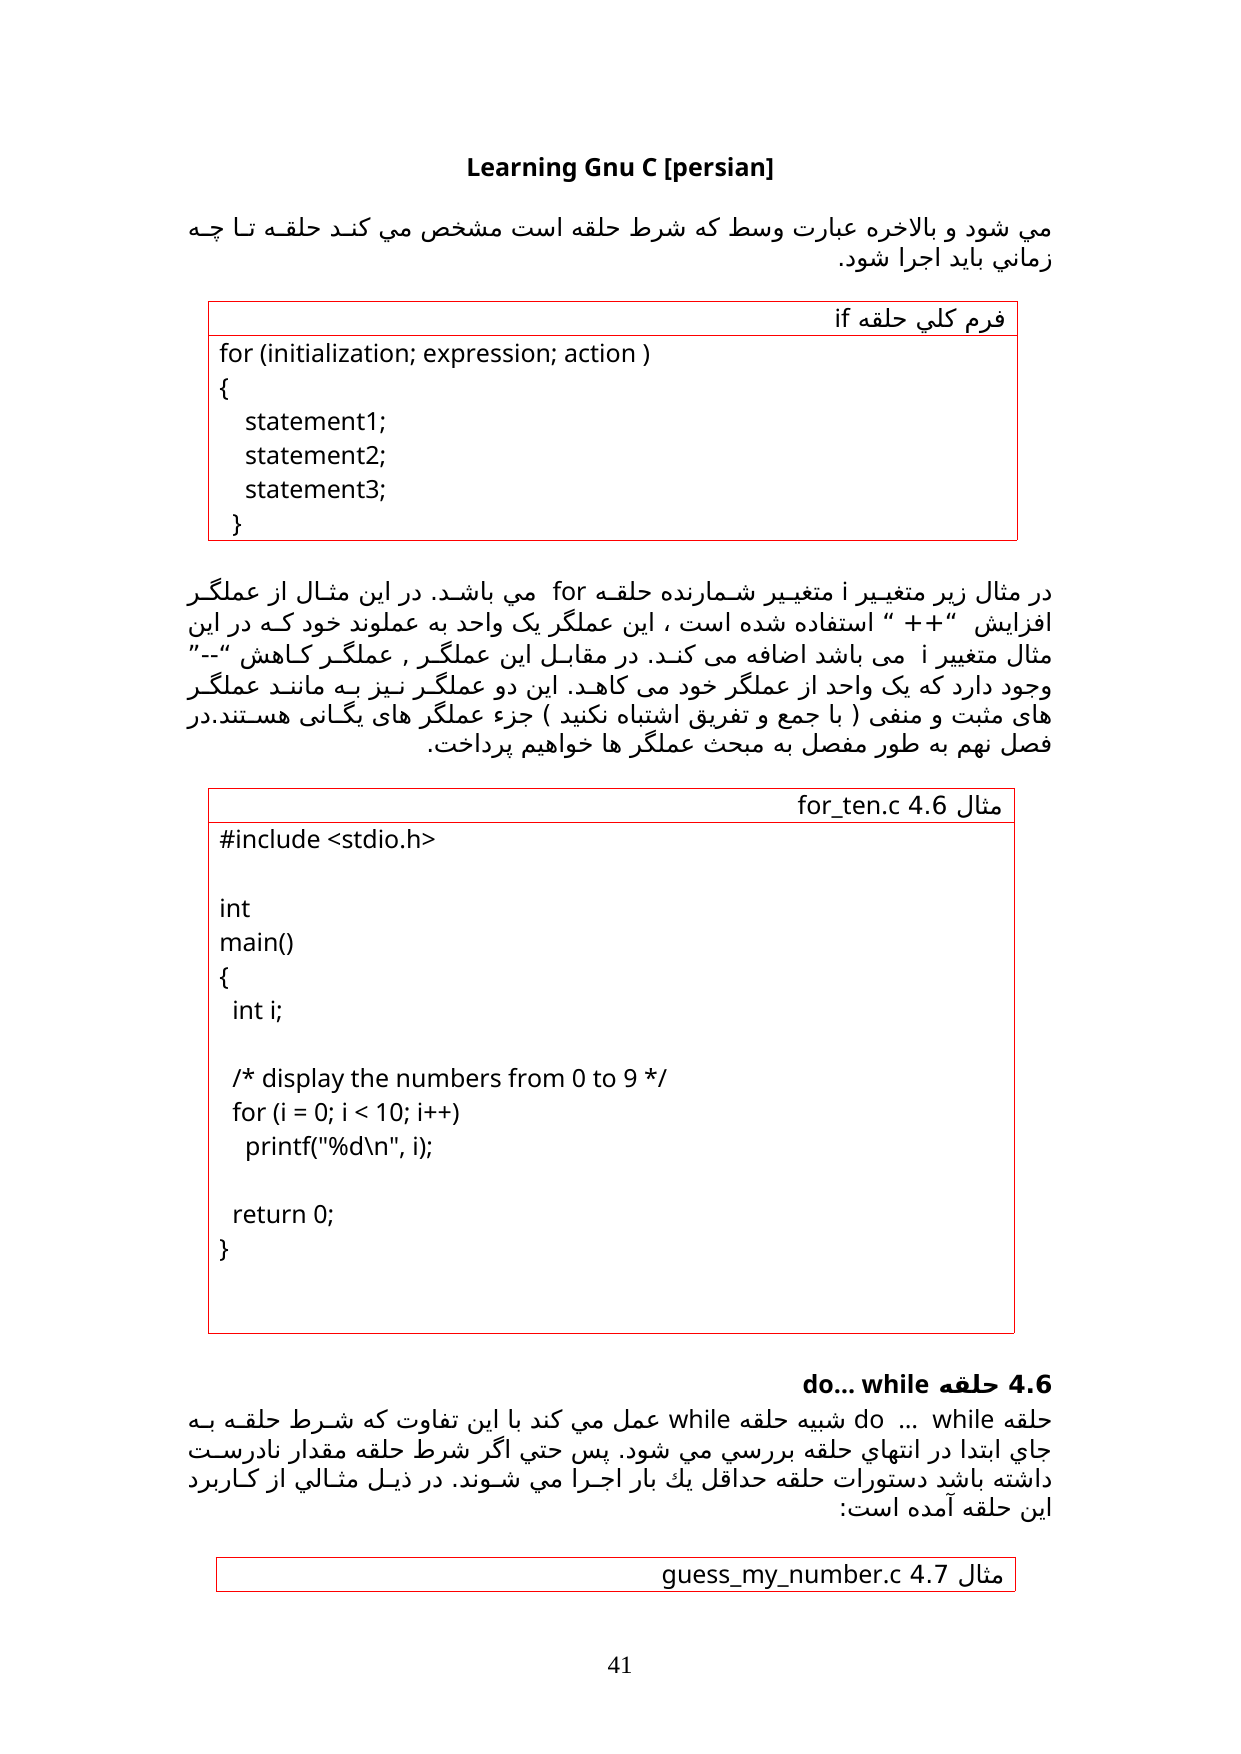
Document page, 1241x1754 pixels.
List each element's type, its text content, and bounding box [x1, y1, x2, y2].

text معمولا در موارديكه تعداد دفعات تكرار حلقه از قبل معيين است از حلقه for استفاده مي كنيم. در ساختار حلقه for متغييري وجود دارد كه تعداد دفعات تكرار حلقه را تعيين مي كند و اصطلاحا شمارنده ناميده مي شود. در پرانتز بعد از كلمه for سه عبارت وجود دارند كه توسط سمي كالون (;) از يكديگر جدا شده اند. اولين عبارت مقدار اوليه متغيير شمارنده را مشخص مي كند. آخرين عبارت معيين مي كند كه با هر بار اجراي دستورات حلقه مقدار متغيير شمارنده به چه ميزان اضافه يا كم مي شود و بالاخره عبارت وسط كه شرط حلقه است مشخص مي كند حلقه تا چه زماني بايد اجرا شود. [187, 213, 1053, 272]
table_cell #include <stdio.h> int main() { int i; /* display the numbers from 0 to 9 */ for (i = 0; i < 10; i++) printf("%d\n", i); return 0; } [209, 823, 1014, 1333]
text حلقه do … while شبيه حلقه while عمل مي كند با اين تفاوت كه شرط حلقه به جاي ابتدا در انتهاي حلقه بررسي مي شود. پس حتي اگر شرط حلقه مقدار نادرست داشته باشد دستورات حلقه حداقل يك بار اجرا مي شوند. در ذيل مثالي از كاربرد اين حلقه آمده است: [187, 1401, 1053, 1523]
text در مثال زير متغيير i متغيير شمارنده حلقه for مي باشد. در این مثال از عملگر افزایش “++ “ استفاده شده است ، این عملگر یک واحد به عملوند خود که در این مثال متغییر i می باشد اضافه می کند. در مقابل این عملگر , عملگر کاهش “--” وجود دارد که یک واحد از عملگر خود می کاهد. این دو عملگر نیز به مانند عملگر های مثبت و منفی ( با جمع و تفریق اشتباه نکنید ) جزء عملگر های یگانی هستند.در فصل نهم به طور مفصل به مبحث عملگر ها خواهیم پرداخت. [187, 574, 1053, 759]
table_header مثال 4.6 for_ten.c [209, 789, 1014, 822]
table_header فرم كلي حلقه if [209, 302, 1017, 335]
table_header مثال 4.7 guess_my_number.c [217, 1558, 1015, 1591]
table_cell for (initialization; expression; action ) { statement1; statement2; statement3; } [209, 336, 1017, 540]
text 4.6 حلقه do… while [187, 1367, 1053, 1401]
